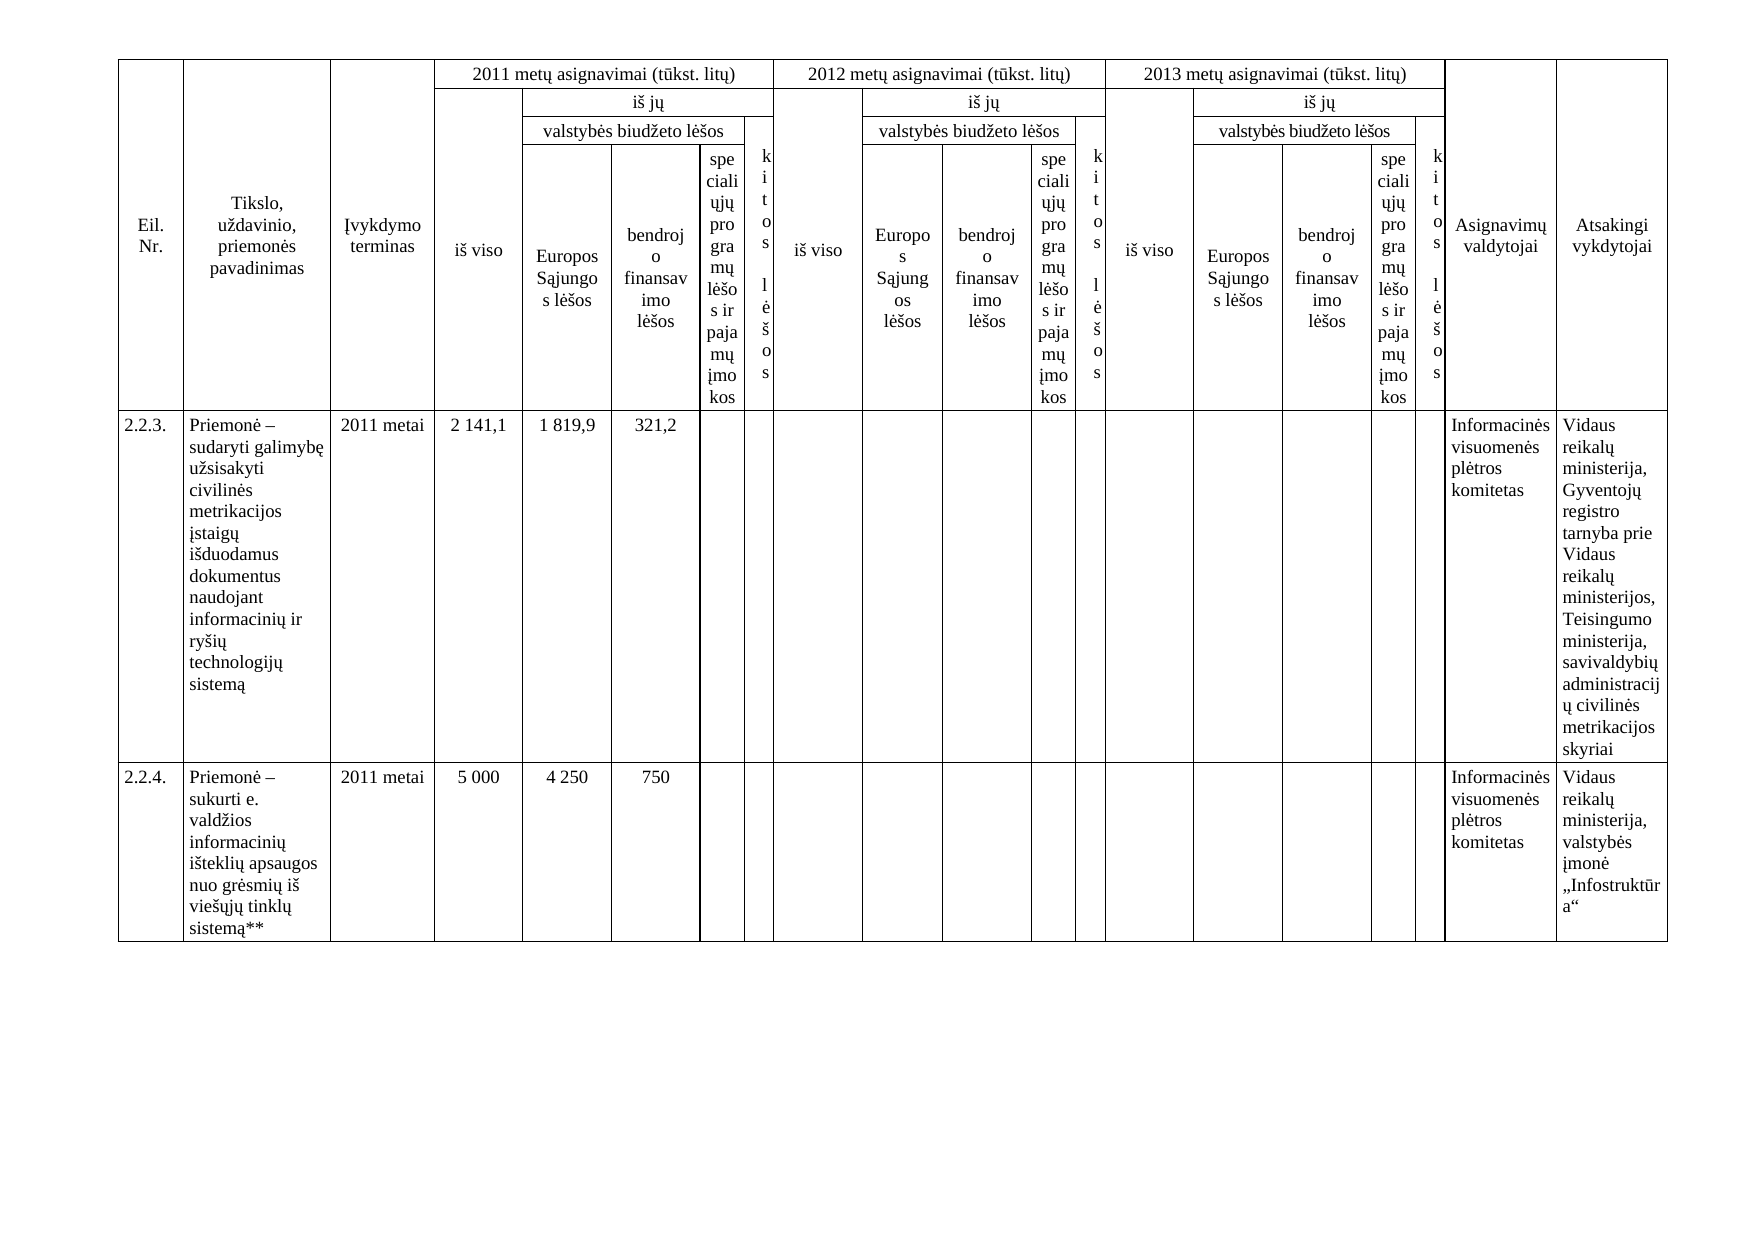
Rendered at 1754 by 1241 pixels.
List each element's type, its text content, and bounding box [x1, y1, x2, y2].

table_cell [774, 763, 862, 941]
table_header Eil. Nr. [119, 60, 183, 410]
table_cell [1106, 411, 1193, 762]
table_cell kitos lėšos [1416, 117, 1444, 410]
table_cell [863, 763, 942, 941]
table_cell [943, 411, 1031, 762]
table_cell 4 250 [523, 763, 611, 941]
table_cell 2011 metai [331, 763, 434, 941]
table_cell specialiųjų programų lėšos ir pajamų įmokos [1032, 145, 1075, 410]
table_header Asignavimų valdytojai [1446, 60, 1556, 410]
table_cell 2.2.4. [119, 763, 183, 941]
table_cell Vidaus reikalų ministerija, Gyventojų registro tarnyba prie Vidaus reikalų ministerijos, Teisingumo ministerija, savivaldybių administracijų civilinės metrikacijos skyriai [1557, 411, 1667, 762]
table_cell [1372, 411, 1415, 762]
table_cell 2 141,1 [435, 411, 522, 762]
table_cell iš jų [523, 89, 773, 116]
table_cell [1416, 411, 1444, 762]
table_cell Priemonė – sudaryti galimybę užsisakyti civilinės metrikacijos įstaigų išduodamus dokumentus naudojant informacinių ir ryšių technologijų sistemą [184, 411, 330, 762]
table_cell 1 819,9 [523, 411, 611, 762]
table_cell [863, 411, 942, 762]
table_cell [1032, 763, 1075, 941]
table_cell Europos Sąjungos lėšos [523, 145, 611, 410]
table_cell Europos Sąjungos lėšos [1194, 145, 1282, 410]
table_header Atsakingi vykdytojai [1557, 60, 1667, 410]
table_header Tikslo, uždavinio, priemonės pavadinimas [184, 60, 330, 410]
table_cell Priemonė – sukurti e. valdžios informacinių išteklių apsaugos nuo grėsmių iš viešųjų tinklų sistemą** [184, 763, 330, 941]
table_cell iš viso [774, 89, 862, 410]
table_cell [774, 411, 862, 762]
table_cell bendrojo finansavimo lėšos [943, 145, 1031, 410]
table_cell [1283, 763, 1371, 941]
table_cell kitos lėšos [745, 117, 773, 410]
table_cell 750 [612, 763, 699, 941]
table_cell [1106, 763, 1193, 941]
table_cell valstybės biudžeto lėšos [523, 117, 744, 144]
table_cell Vidaus reikalų ministerija, valstybės įmonė „Infostruktūra“ [1557, 763, 1667, 941]
table_cell iš viso [1106, 89, 1193, 410]
table_cell valstybės biudžeto lėšos [1194, 117, 1415, 144]
table_cell [701, 763, 744, 941]
table_cell [1283, 411, 1371, 762]
table_cell [1076, 763, 1105, 941]
table_cell [745, 763, 773, 941]
table_cell [1032, 411, 1075, 762]
table_cell 5 000 [435, 763, 522, 941]
table_cell 2.2.3. [119, 411, 183, 762]
table_cell specialiųjų programų lėšos ir pajamų įmokos [701, 145, 744, 410]
table_cell 321,2 [612, 411, 699, 762]
table_cell [943, 763, 1031, 941]
table_cell bendrojo finansavimo lėšos [612, 145, 699, 410]
table_cell specialiųjų programų lėšos ir pajamų įmokos [1372, 145, 1415, 410]
table_cell iš jų [863, 89, 1105, 116]
table_header 2011 metų asignavimai (tūkst. litų) [435, 60, 773, 87]
table_cell iš viso [435, 89, 522, 410]
table_cell [745, 411, 773, 762]
table_cell bendrojo finansavimo lėšos [1283, 145, 1371, 410]
table_cell kitos lėšos [1076, 117, 1105, 410]
table_cell [1372, 763, 1415, 941]
table_cell [1194, 411, 1282, 762]
table_cell valstybės biudžeto lėšos [863, 117, 1075, 144]
table_header Įvykdymo terminas [331, 60, 434, 410]
table_cell [701, 411, 744, 762]
table_cell iš jų [1194, 89, 1444, 116]
table_cell [1194, 763, 1282, 941]
table_header 2013 metų asignavimai (tūkst. litų) [1106, 60, 1444, 87]
table_cell [1416, 763, 1444, 941]
table_cell Europos Sąjungos lėšos [863, 145, 942, 410]
table_cell 2011 metai [331, 411, 434, 762]
table_cell Informacinės visuomenės plėtros komitetas [1446, 763, 1556, 941]
table_cell [1076, 411, 1105, 762]
table_cell Informacinės visuomenės plėtros komitetas [1446, 411, 1556, 762]
table_header 2012 metų asignavimai (tūkst. litų) [774, 60, 1105, 87]
